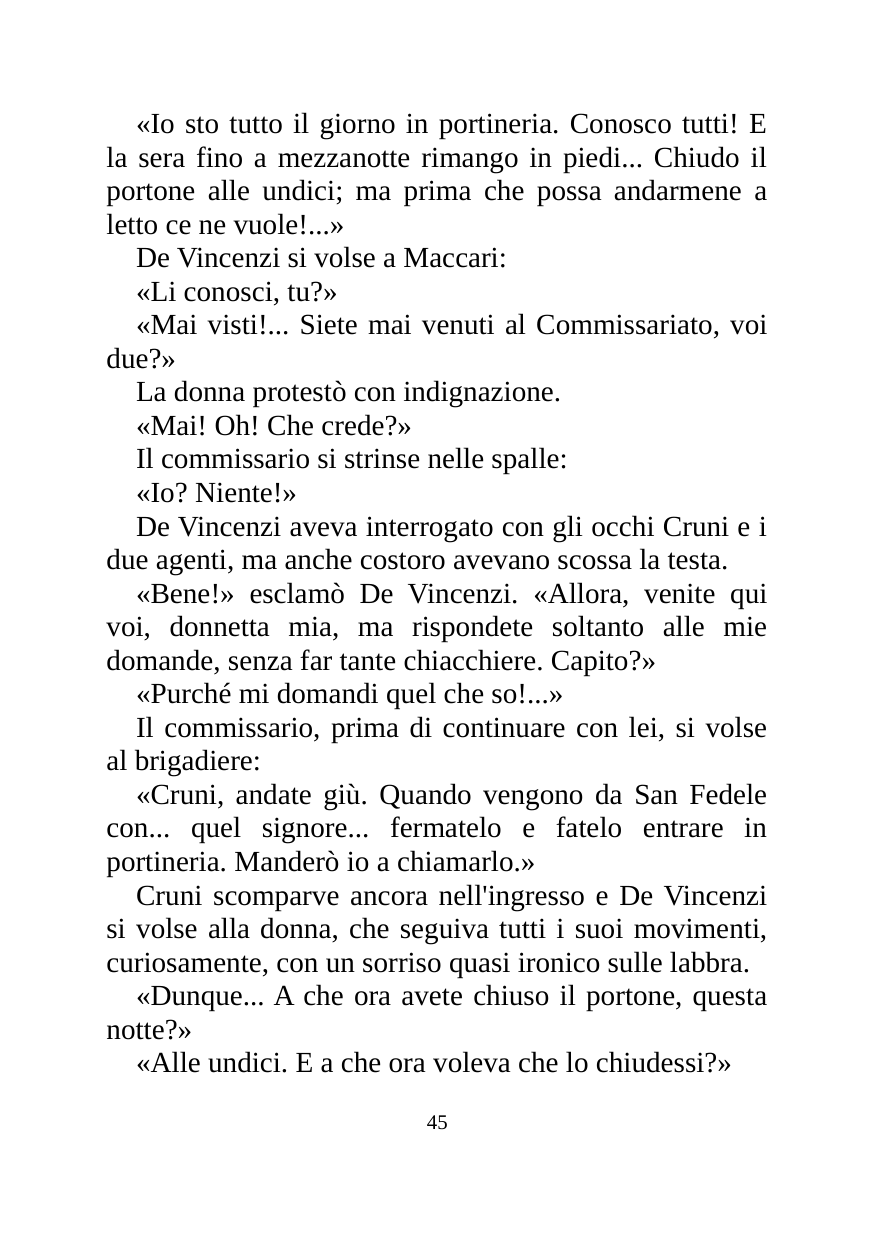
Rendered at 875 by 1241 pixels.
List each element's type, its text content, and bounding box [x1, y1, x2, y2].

text De Vincenzi aveva interrogato con gli occhi Cruni e i due agenti, ma anche costoro avevano scossa la testa. [106, 509, 768, 576]
text «Cruni, andate giù. Quando vengono da San Fedele con... quel signore... fermatelo e fatelo entrare in portineria. Manderò io a chiamarlo.» [106, 777, 768, 878]
text Cruni scomparve ancora nell'ingresso e De Vincenzi si volse alla donna, che seguiva tutti i suoi movimenti, curiosamente, con un sorriso quasi ironico sulle labbra. [106, 878, 768, 978]
text De Vincenzi si volse a Maccari: [106, 240, 768, 274]
text «Li conosci, tu?» [106, 274, 768, 307]
text «Mai! Oh! Che crede?» [106, 408, 768, 442]
text «Dunque... A che ora avete chiuso il portone, questa notte?» [106, 978, 768, 1045]
text La donna protestò con indignazione. [106, 374, 768, 408]
text «Mai visti!... Siete mai venuti al Commissariato, voi due?» [106, 307, 768, 374]
text Il commissario si strinse nelle spalle: [106, 442, 768, 475]
text Il commissario, prima di continuare con lei, si volse al brigadiere: [106, 710, 768, 777]
text «Alle undici. E a che ora voleva che lo chiudessi?» [106, 1045, 768, 1079]
text «Bene!» esclamò De Vincenzi. «Allora, venite qui voi, donnetta mia, ma rispondete soltanto alle mie domande, senza far tante chiacchiere. Capito?» [106, 576, 768, 676]
text «Purché mi domandi quel che so!...» [106, 676, 768, 710]
text «Io? Niente!» [106, 475, 768, 509]
text «Io sto tutto il giorno in portineria. Conosco tutti! E la sera fino a mezzanotte rimango in piedi... Chiudo il portone alle undici; ma prima che possa andarmene a letto ce ne vuole!...» [106, 106, 768, 240]
